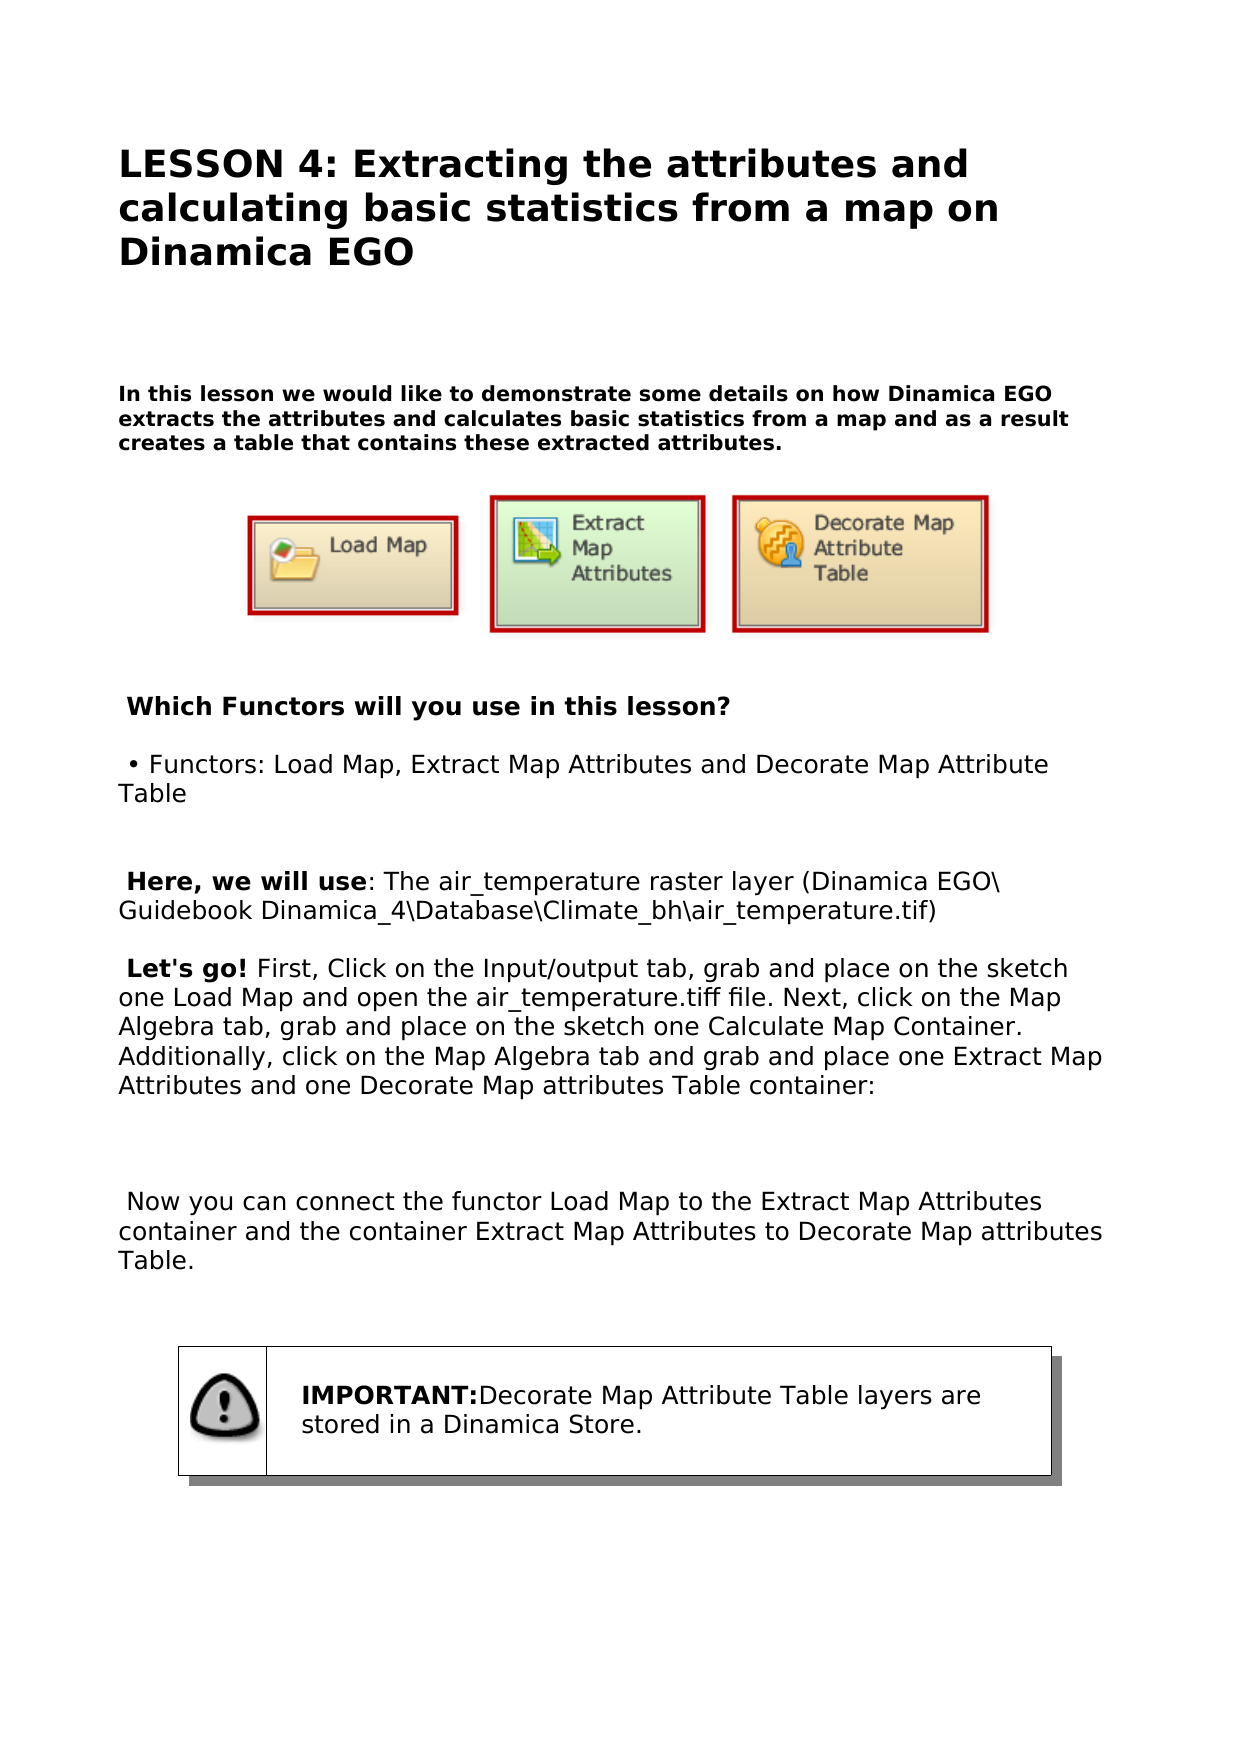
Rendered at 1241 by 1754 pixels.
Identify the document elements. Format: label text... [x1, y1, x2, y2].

table_header IMPORTANT:Decorate Map Attribute Table layers are stored in a Dinamica Store. [267, 1347, 1051, 1475]
table_header [179, 1347, 266, 1475]
picture [229, 467, 1011, 663]
subtitle In this lesson we would like to demonstrate some details on how Dinamica EGO extracts the attributes and calculates basic statistics from a map and as a result creates a table that contains these extracted attributes. [118, 382, 1122, 455]
subtitle LESSON 4: Extracting the attributes and calculating basic statistics from a map on Dinamica EGO [118, 143, 1122, 274]
text Which Functors will you use in this lesson? • Functors: Load Map, Extract Map Attributes and Decorate Map Attribute Table Here, we will use: The air_temperature raster layer (Dinamica EGO\Guidebook Dinamica_4\Database\Climate_bh\air_temperature.tif) Let's go! First, Click on the Input/output tab, grab and place on the sketch one Load Map and open the air_temperature.tiff file. Next, click on the Map Algebra tab, grab and place on the sketch one Calculate Map Container. Additionally, click on the Map Algebra tab and grab and place one Extract Map Attributes and one Decorate Map attributes Table container: Now you can connect the functor Load Map to the Extract Map Attributes container and the container Extract Map Attributes to Decorate Map attributes Table. [118, 468, 1122, 1333]
picture [190, 1369, 266, 1445]
